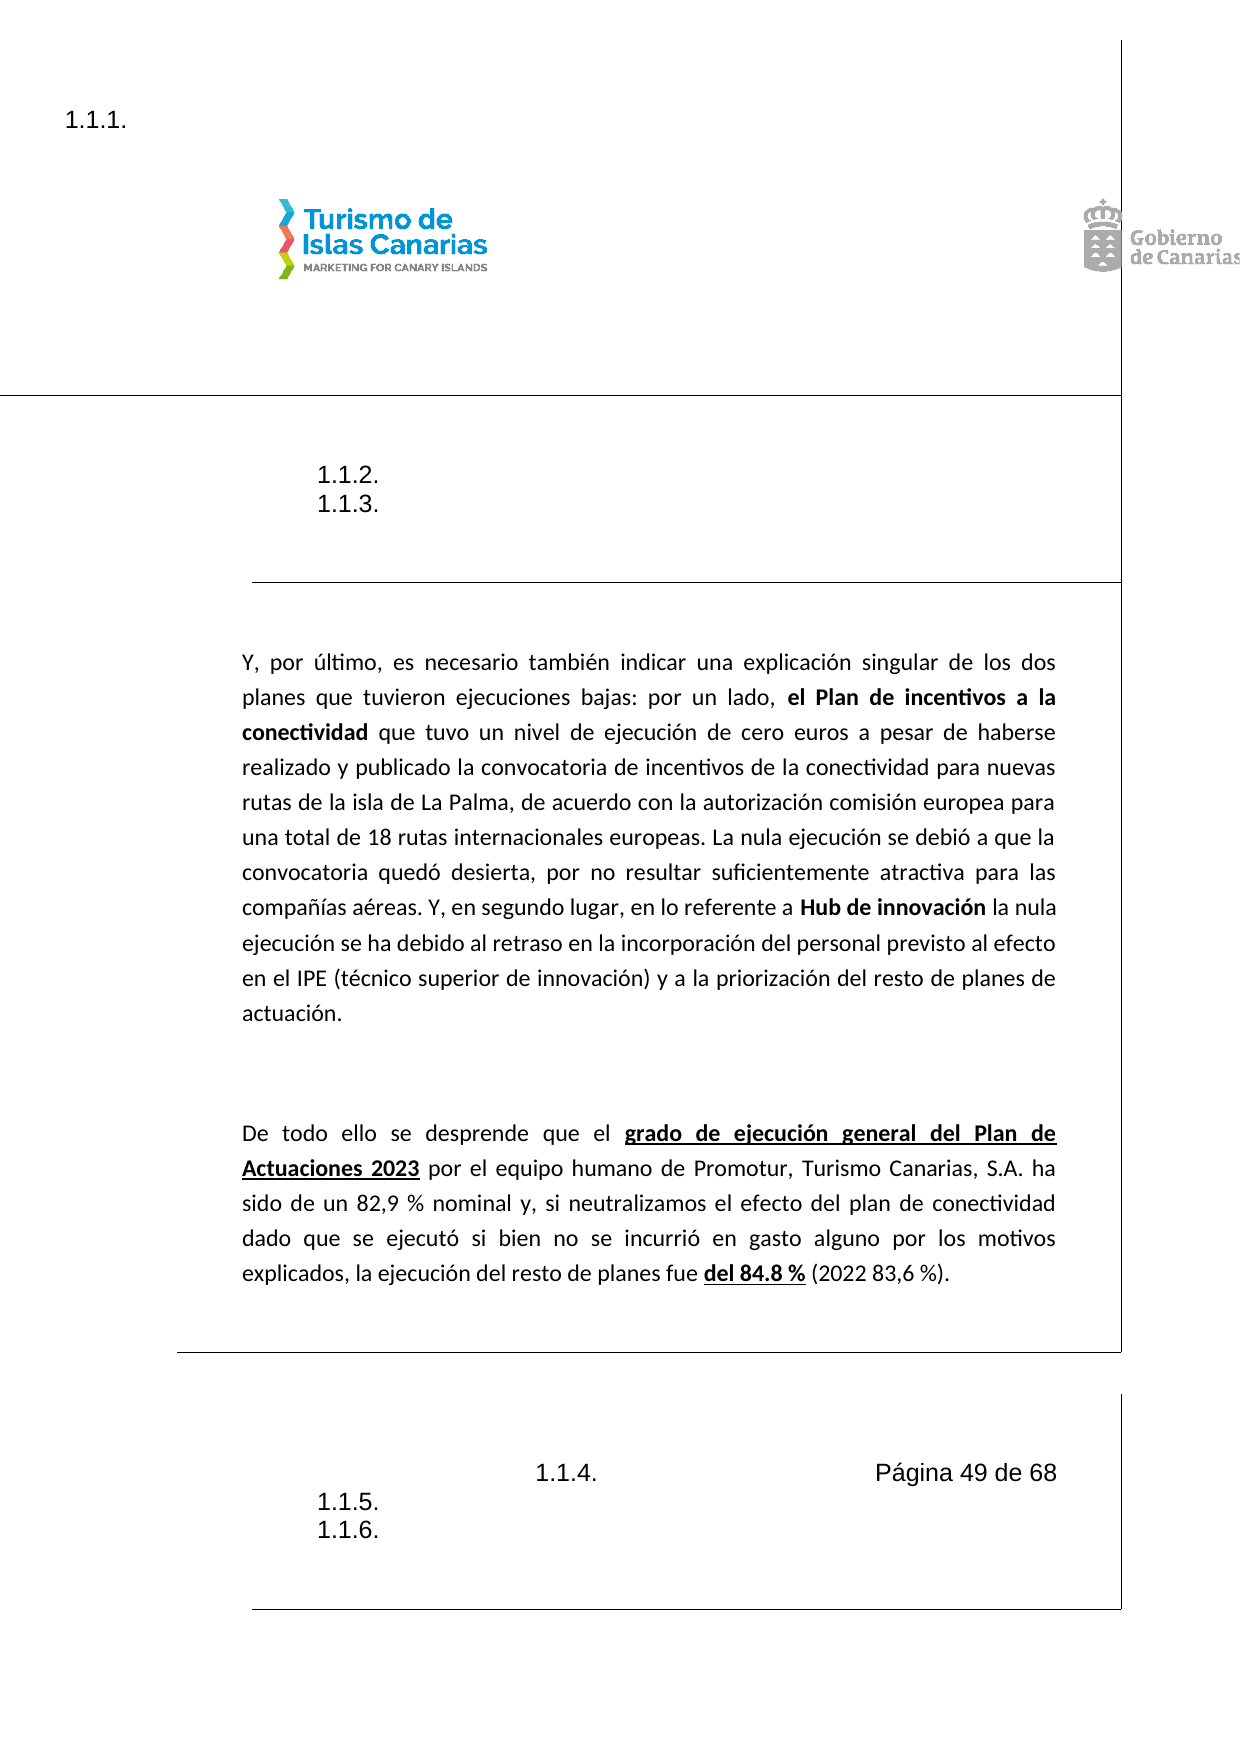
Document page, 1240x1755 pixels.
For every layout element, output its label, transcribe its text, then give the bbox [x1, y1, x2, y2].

text Y, por último, es necesario también indicar una explicación singular de los dos planes que tuvieron ejecuciones bajas: por un lado, el Plan de incentivos a la conectividad que tuvo un nivel de ejecución de cero euros a pesar de haberse realizado y publicado la convocatoria de incentivos de la conectividad para nuevas rutas de la isla de La Palma, de acuerdo con la autorización comisión europea para una total de 18 rutas internacionales europeas. La nula ejecución se debió a que la convocatoria quedó desierta, por no resultar suficientemente atractiva para las compañías aéreas. Y, en segundo lugar, en lo referente a Hub de innovación la nula ejecución se ha debido al retraso en la incorporación del personal previsto al efecto en el IPE (técnico superior de innovación) y a la priorización del resto de planes de actuación. [177, 582, 1121, 1027]
text De todo ello se desprende que el grado de ejecución general del Plan de Actuaciones 2023 por el equipo humano de Promotur, Turismo Canarias, S.A. ha sido de un 82,9 % nominal y, si neutralizamos el efecto del plan de conectividad dado que se ejecutó si bien no se incurrió en gasto alguno por los motivos explicados, la ejecución del resto de planes fue del 84.8 % (2022 83,6 %). [177, 1053, 1121, 1352]
